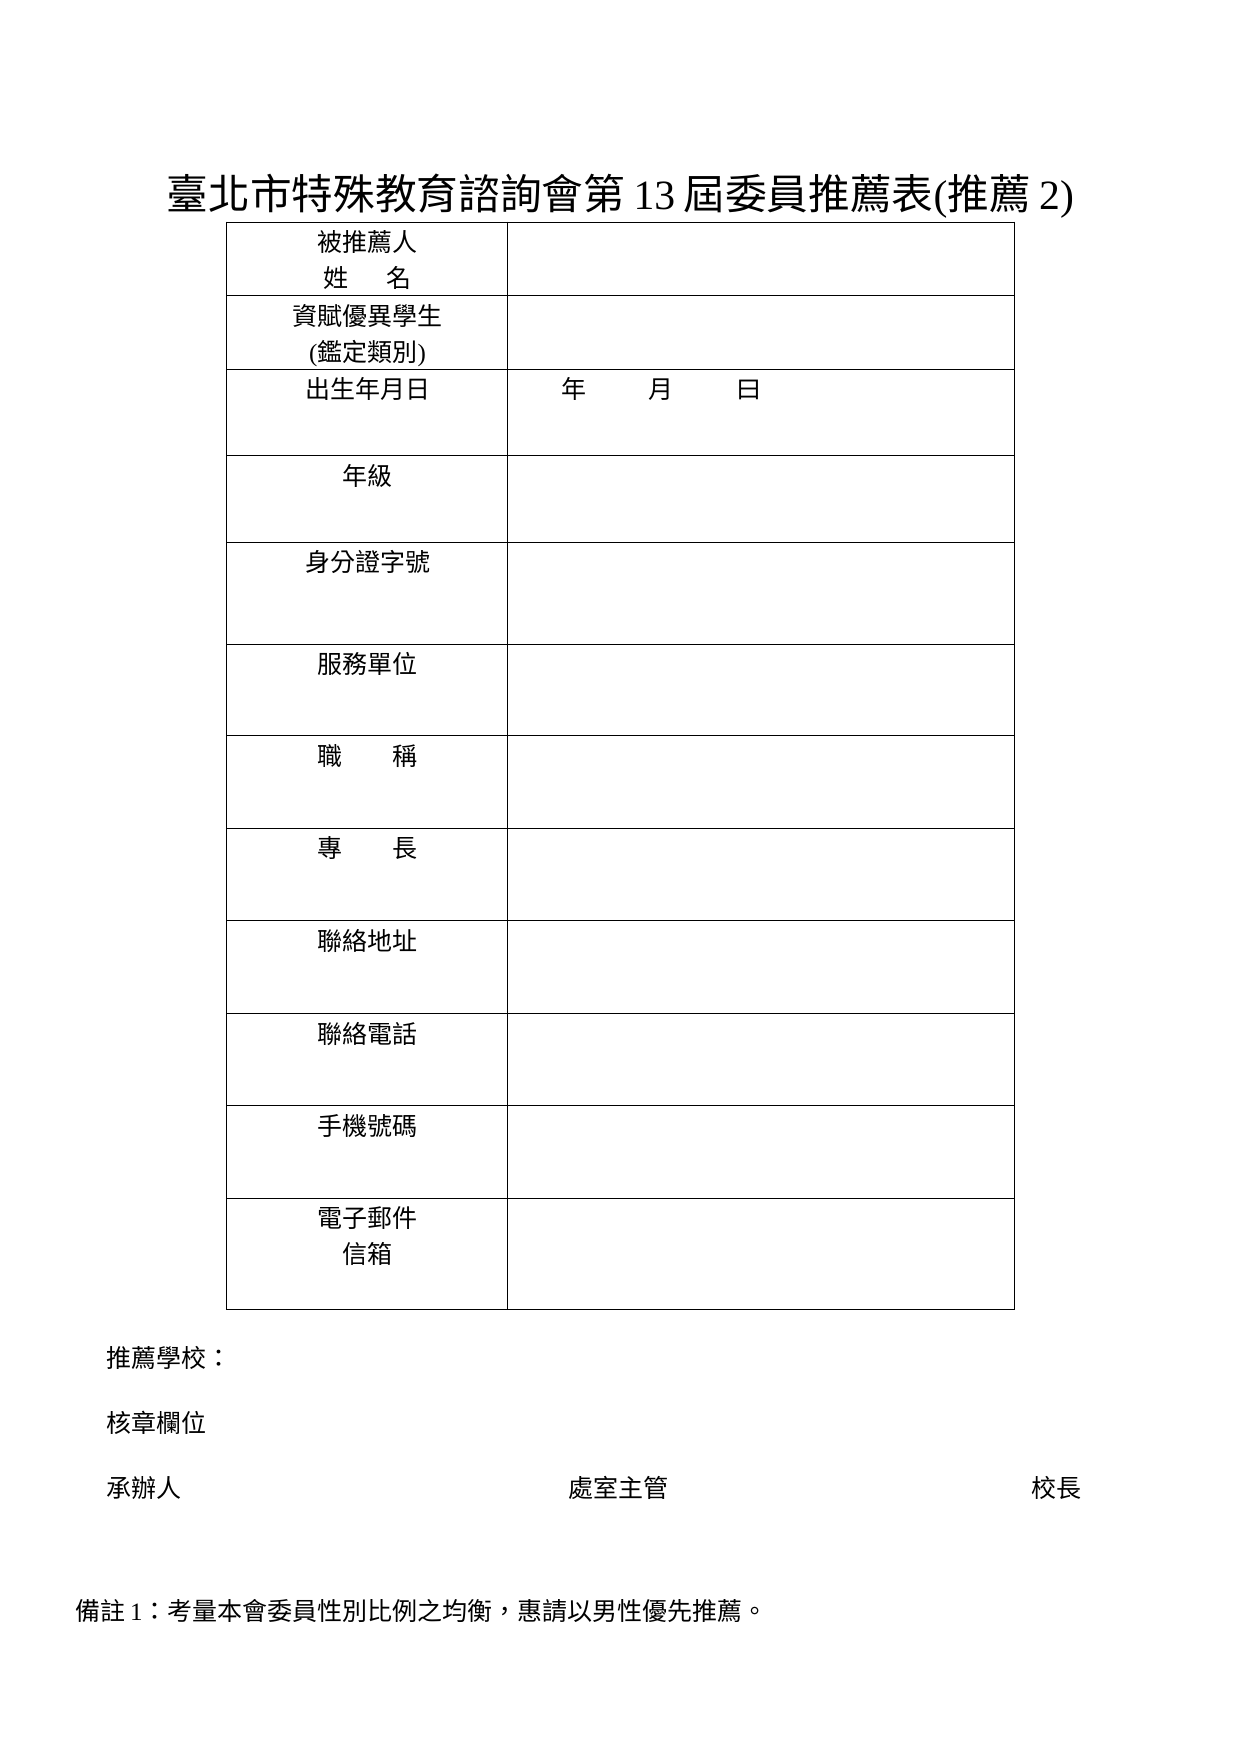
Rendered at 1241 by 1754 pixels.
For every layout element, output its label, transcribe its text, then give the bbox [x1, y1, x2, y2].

table_cell [508, 296, 1014, 369]
table_cell 專 長 [227, 829, 507, 920]
table_cell 年級 [227, 456, 507, 542]
table_cell 聯絡地址 [227, 921, 507, 1013]
text 承辦人 處室主管 校長 [75, 1468, 1165, 1505]
table_cell 聯絡電話 [227, 1014, 507, 1105]
table_cell 職 稱 [227, 736, 507, 827]
table_cell [508, 829, 1014, 920]
text 備註1：考量本會委員性別比例之均衡，惠請以男性優先推薦。 [75, 1591, 1165, 1627]
table_cell [508, 645, 1014, 735]
table_cell [508, 1199, 1014, 1309]
text 臺北市特殊教育諮詢會第13屆委員推薦表(推薦2) [75, 161, 1165, 222]
text 推薦學校： [75, 1338, 1165, 1375]
table_cell 年 月 曰 [508, 370, 1014, 455]
table_cell [508, 921, 1014, 1013]
table_header 被推薦人 姓 名 [227, 223, 507, 295]
table_cell 身分證字號 [227, 543, 507, 644]
text 核章欄位 [75, 1403, 1165, 1440]
table_cell [508, 736, 1014, 827]
table_cell 出生年月日 [227, 370, 507, 455]
table_cell [508, 456, 1014, 542]
table_cell 資賦優異學生 (鑑定類別) [227, 296, 507, 369]
table_cell [508, 1106, 1014, 1197]
table_cell 手機號碼 [227, 1106, 507, 1197]
table_cell [508, 543, 1014, 644]
table_cell 電子郵件 信箱 [227, 1199, 507, 1309]
table_cell 服務單位 [227, 645, 507, 735]
table_header [508, 223, 1014, 295]
table_cell [508, 1014, 1014, 1105]
